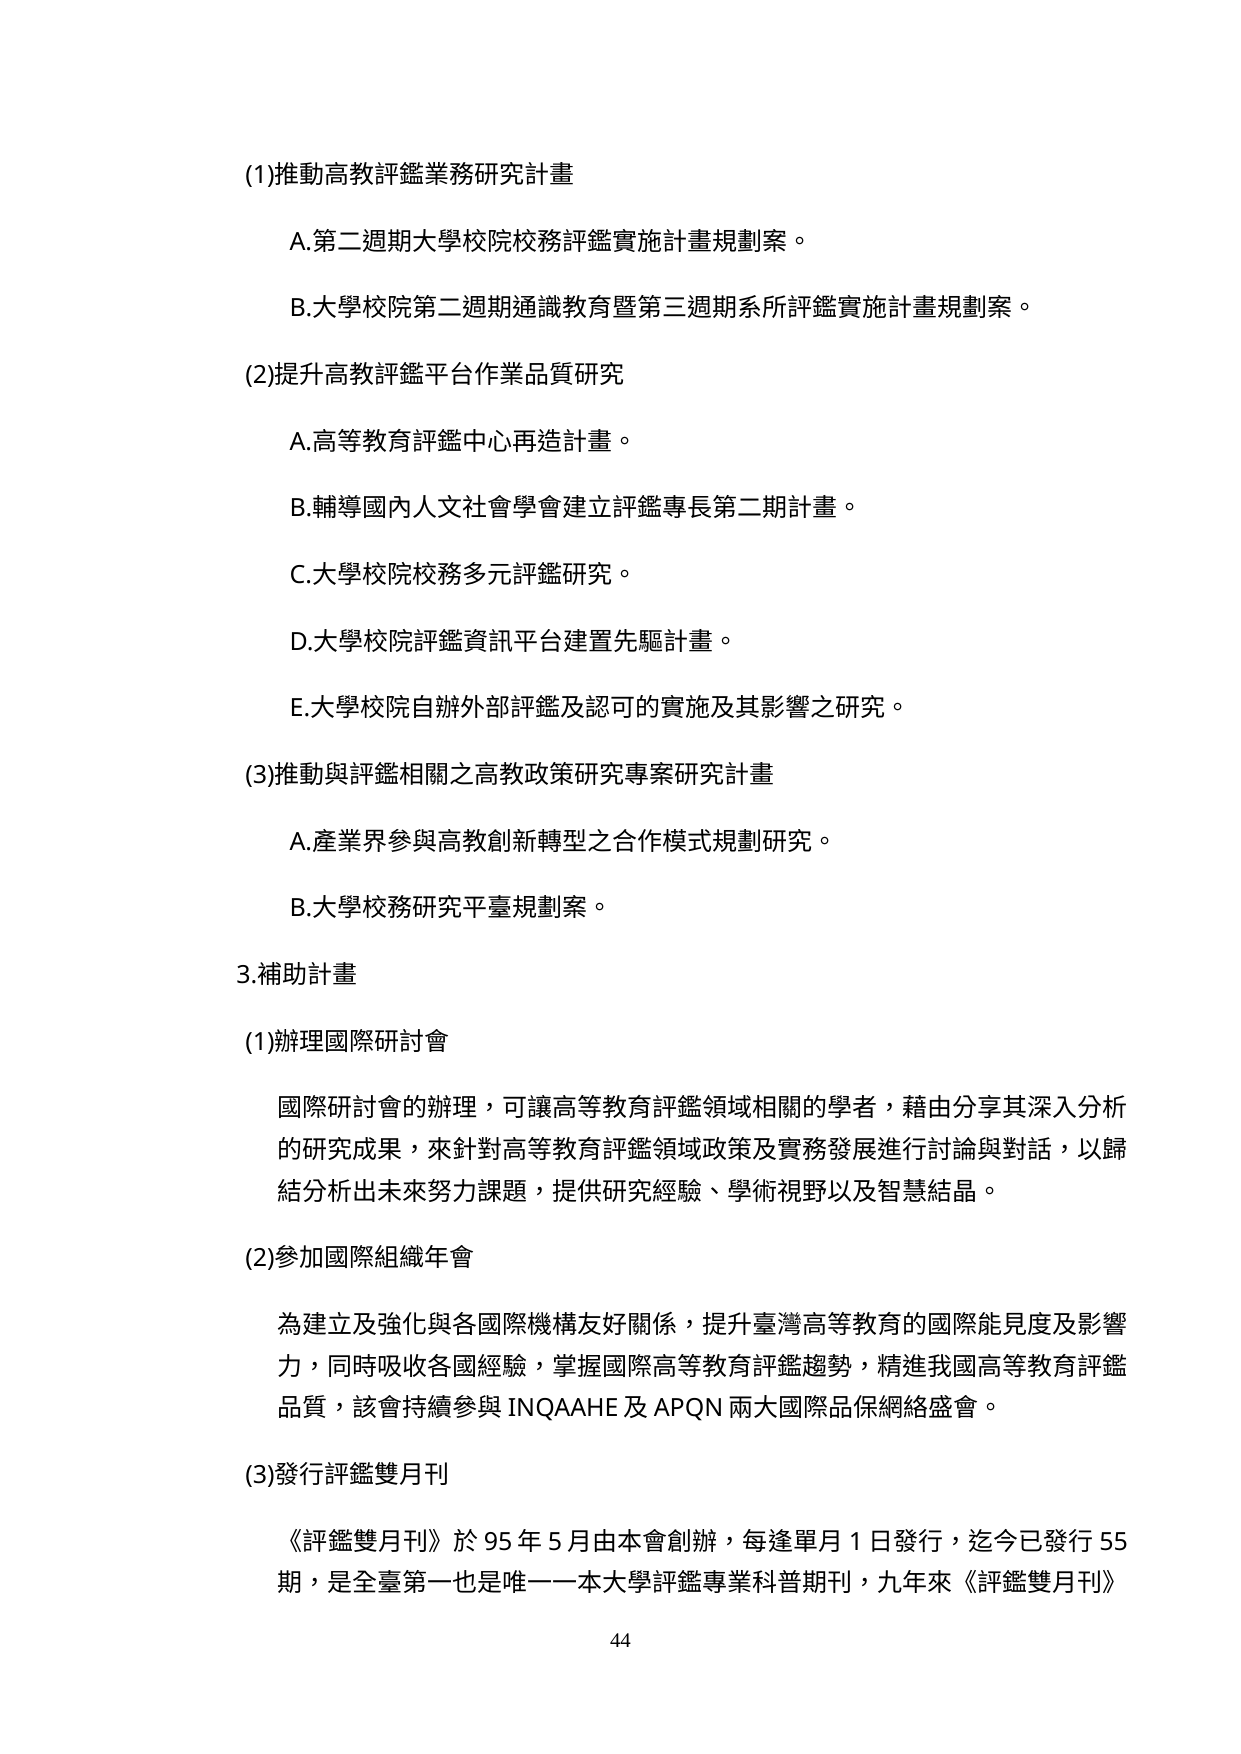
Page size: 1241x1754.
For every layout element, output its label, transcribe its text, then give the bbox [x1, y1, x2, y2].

list 補助計畫 [236, 950, 1128, 992]
list 大學校務研究平臺規劃案。 [289, 883, 1128, 925]
list 高等教育評鑑中心再造計畫。 [289, 417, 1128, 458]
list 辦理國際研討會 [245, 1017, 1128, 1058]
list 《評鑑雙月刊》於95年5月由本會創辦，每逢單月1日發行，迄今已發行55期，是全臺第一也是唯一一本大學評鑑專業科普期刊，九年來《評鑑雙月刊》 [278, 1517, 1128, 1600]
list 大學校院第二週期通識教育暨第三週期系所評鑑實施計畫規劃案。 [289, 283, 1128, 325]
list 大學校院評鑑資訊平台建置先驅計畫。 [289, 617, 1128, 658]
list 輔導國內人文社會學會建立評鑑專長第二期計畫。 [289, 483, 1128, 525]
list 發行評鑑雙月刊 [245, 1450, 1128, 1492]
list 大學校院自辦外部評鑑及認可的實施及其影響之研究。 [289, 683, 1128, 725]
list 國際研討會的辦理，可讓高等教育評鑑領域相關的學者，藉由分享其深入分析的研究成果，來針對高等教育評鑑領域政策及實務發展進行討論與對話，以歸結分析出未來努力課題，提供研究經驗、學術視野以及智慧結晶。 [278, 1083, 1128, 1208]
list 為建立及強化與各國際機構友好關係，提升臺灣高等教育的國際能見度及影響力，同時吸收各國經驗，掌握國際高等教育評鑑趨勢，精進我國高等教育評鑑品質，該會持續參與INQAAHE及APQN兩大國際品保網絡盛會。 [278, 1300, 1128, 1425]
list 大學校院校務多元評鑑研究。 [289, 550, 1128, 592]
list 產業界參與高教創新轉型之合作模式規劃研究。 [289, 817, 1128, 858]
list 推動高教評鑑業務研究計畫 [245, 150, 1128, 192]
list 第二週期大學校院校務評鑑實施計畫規劃案。 [289, 217, 1128, 258]
list 參加國際組織年會 [245, 1233, 1128, 1275]
list 提升高教評鑑平台作業品質研究 [245, 350, 1128, 392]
list 推動與評鑑相關之高教政策研究專案研究計畫 [245, 750, 1128, 792]
